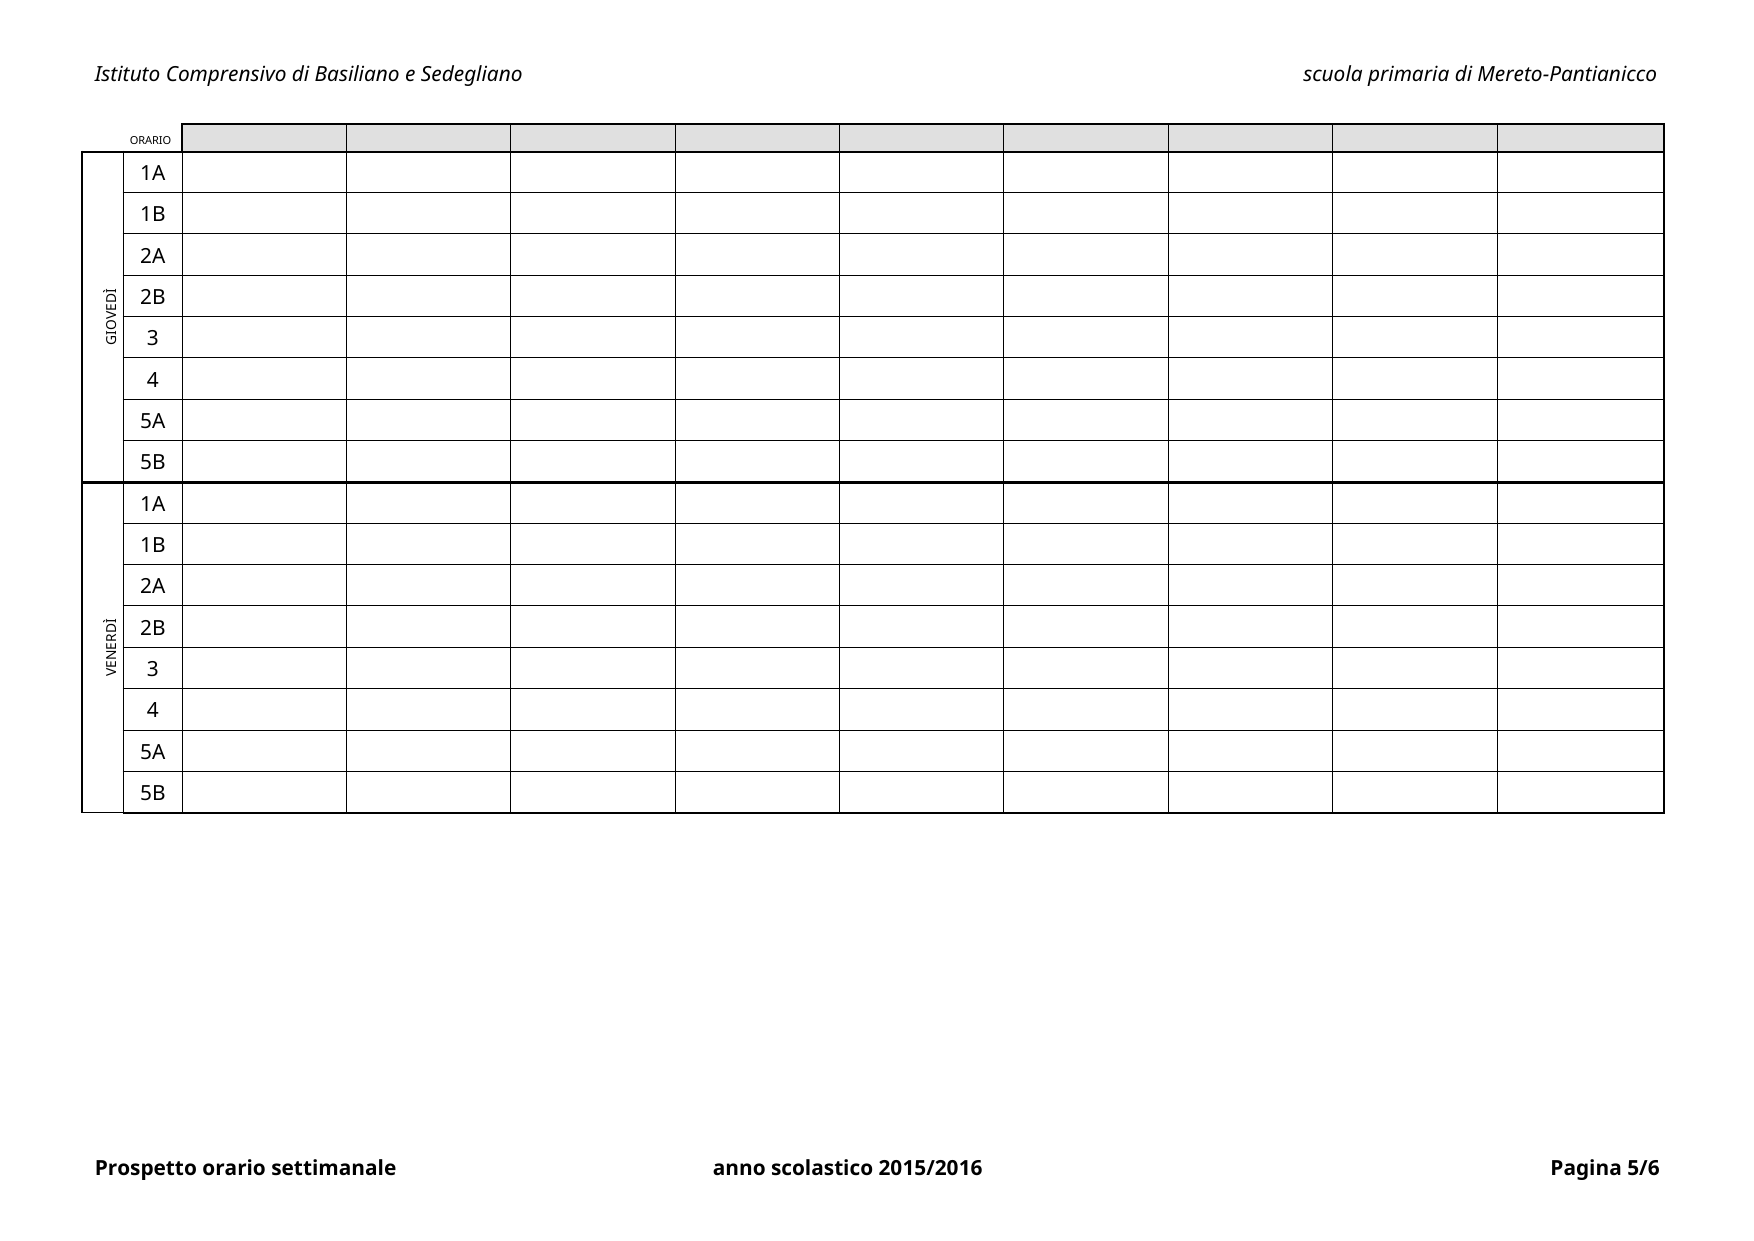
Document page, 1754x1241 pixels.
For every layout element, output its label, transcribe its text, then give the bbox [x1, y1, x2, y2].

table_cell [1169, 565, 1332, 605]
table_cell [1498, 358, 1663, 399]
table_cell [1169, 524, 1332, 564]
table_cell 2B [124, 606, 182, 647]
table_cell 2B [124, 276, 182, 316]
table_cell [1004, 193, 1168, 233]
table_cell [1004, 484, 1168, 523]
table_cell 5B [124, 441, 182, 481]
table_cell [1498, 648, 1663, 688]
table_cell [511, 234, 675, 274]
table_cell [676, 193, 839, 233]
table_cell [183, 276, 346, 316]
table_cell [1004, 234, 1168, 274]
table_header [347, 125, 510, 151]
table_cell [347, 565, 510, 605]
table_cell [183, 358, 346, 399]
table_cell [840, 317, 1003, 357]
table_cell [347, 689, 510, 729]
table_cell [183, 648, 346, 688]
table_cell [1004, 731, 1168, 771]
table_cell [183, 772, 346, 812]
table_cell 3 [124, 317, 182, 357]
table_cell [676, 565, 839, 605]
table_header [183, 125, 346, 151]
table_cell [676, 524, 839, 564]
table_cell [511, 276, 675, 316]
table_cell 3 [124, 648, 182, 688]
table_cell [676, 400, 839, 440]
table_cell [183, 193, 346, 233]
table_cell [840, 772, 1003, 812]
table_cell [1333, 193, 1497, 233]
table_cell [183, 400, 346, 440]
table_cell [347, 276, 510, 316]
table_cell [183, 689, 346, 729]
table_cell [840, 731, 1003, 771]
table_cell [840, 565, 1003, 605]
table_cell [347, 772, 510, 812]
table_cell [1004, 565, 1168, 605]
table_cell [1169, 689, 1332, 729]
table_cell [840, 648, 1003, 688]
table_cell [676, 689, 839, 729]
table_cell [1004, 276, 1168, 316]
table_cell [511, 484, 675, 523]
table_header [1004, 125, 1168, 151]
table_cell [511, 153, 675, 192]
table_cell [676, 234, 839, 274]
table_cell [1333, 276, 1497, 316]
table_cell [1498, 193, 1663, 233]
table_cell [676, 317, 839, 357]
table_cell [840, 484, 1003, 523]
table_cell [1169, 606, 1332, 647]
table_cell [511, 689, 675, 729]
table_cell [1333, 153, 1497, 192]
table_cell [511, 400, 675, 440]
table_cell [511, 524, 675, 564]
table_cell 1A [124, 484, 182, 523]
table_cell [1004, 153, 1168, 192]
table_header [511, 125, 675, 151]
table_cell [1333, 234, 1497, 274]
table_cell [183, 524, 346, 564]
table_cell [183, 153, 346, 192]
table_cell [511, 648, 675, 688]
table_cell [347, 731, 510, 771]
table_cell [347, 234, 510, 274]
table_cell [511, 772, 675, 812]
table_cell [1004, 772, 1168, 812]
table_cell [840, 153, 1003, 192]
table_cell [1498, 484, 1663, 523]
table_cell [1498, 276, 1663, 316]
table_cell 1B [124, 524, 182, 564]
table_cell [1333, 484, 1497, 523]
table_cell [1333, 772, 1497, 812]
table_cell [347, 648, 510, 688]
table_cell [183, 441, 346, 481]
table_cell [1004, 689, 1168, 729]
table_cell [1333, 648, 1497, 688]
table_cell [1004, 648, 1168, 688]
table_header [1498, 125, 1663, 151]
table_cell [840, 193, 1003, 233]
table_cell 2A [124, 565, 182, 605]
table_cell [840, 606, 1003, 647]
table_cell [1169, 358, 1332, 399]
table_cell [1169, 276, 1332, 316]
table_cell [1498, 317, 1663, 357]
table_cell [347, 441, 510, 481]
table_cell [183, 317, 346, 357]
table_cell [1004, 317, 1168, 357]
table_header [1333, 125, 1497, 151]
table_cell [1169, 772, 1332, 812]
table_cell [676, 276, 839, 316]
table_header [840, 125, 1003, 151]
table_cell [1498, 772, 1663, 812]
table_cell [511, 565, 675, 605]
table_cell [1333, 400, 1497, 440]
table_cell [840, 524, 1003, 564]
table_cell giovedì [83, 153, 123, 481]
table_cell [347, 358, 510, 399]
table_cell [347, 153, 510, 192]
table_cell venerdì [83, 484, 123, 812]
table_cell [1004, 400, 1168, 440]
table_cell [1004, 358, 1168, 399]
table_cell [1498, 234, 1663, 274]
table_cell [1498, 689, 1663, 729]
table_header [676, 125, 839, 151]
table_cell [511, 441, 675, 481]
table_header [1169, 125, 1332, 151]
table_cell [183, 606, 346, 647]
table_cell [676, 484, 839, 523]
table_cell [1333, 731, 1497, 771]
table_cell [511, 606, 675, 647]
table_cell [1169, 193, 1332, 233]
table_cell [183, 565, 346, 605]
table_cell [511, 731, 675, 771]
table_cell [840, 441, 1003, 481]
table_cell [1498, 441, 1663, 481]
table_cell [183, 234, 346, 274]
table_cell [840, 689, 1003, 729]
table_cell [1169, 317, 1332, 357]
table_cell [1498, 153, 1663, 192]
table_cell [840, 400, 1003, 440]
table_cell [1498, 565, 1663, 605]
table_cell 5B [124, 772, 182, 812]
table_cell [676, 153, 839, 192]
table_cell [676, 606, 839, 647]
table_cell [347, 606, 510, 647]
table_cell [676, 648, 839, 688]
table_cell [676, 441, 839, 481]
table_cell [1498, 731, 1663, 771]
table_cell [183, 731, 346, 771]
table_cell [840, 234, 1003, 274]
table_cell 2A [124, 234, 182, 274]
table_cell [347, 524, 510, 564]
table_cell [840, 358, 1003, 399]
table_cell [511, 193, 675, 233]
table_cell [347, 193, 510, 233]
table_cell [1169, 731, 1332, 771]
table_cell [183, 484, 346, 523]
table_cell [676, 731, 839, 771]
table_cell [676, 358, 839, 399]
table_cell [511, 317, 675, 357]
table_cell 1A [124, 153, 182, 192]
table_cell 1B [124, 193, 182, 233]
table_cell [1333, 317, 1497, 357]
table_cell [1169, 484, 1332, 523]
table_cell [1498, 606, 1663, 647]
table_cell [1004, 441, 1168, 481]
table_cell [1333, 565, 1497, 605]
table_cell [1004, 524, 1168, 564]
table_cell [676, 772, 839, 812]
table_cell 4 [124, 689, 182, 729]
table_cell [1333, 358, 1497, 399]
table_cell [347, 484, 510, 523]
table_cell [1169, 441, 1332, 481]
table_header orario [82, 123, 181, 151]
table_cell [1498, 400, 1663, 440]
table_cell [1169, 153, 1332, 192]
table_cell 5A [124, 400, 182, 440]
table_cell [347, 317, 510, 357]
table_cell 4 [124, 358, 182, 399]
table_cell [1333, 606, 1497, 647]
table_cell 5A [124, 731, 182, 771]
table_cell [1333, 441, 1497, 481]
table_cell [1333, 524, 1497, 564]
table_cell [1004, 606, 1168, 647]
table_cell [1333, 689, 1497, 729]
table_cell [511, 358, 675, 399]
table_cell [1169, 400, 1332, 440]
table_cell [1169, 234, 1332, 274]
table_cell [347, 400, 510, 440]
table_cell [1169, 648, 1332, 688]
table_cell [1498, 524, 1663, 564]
table_cell [840, 276, 1003, 316]
